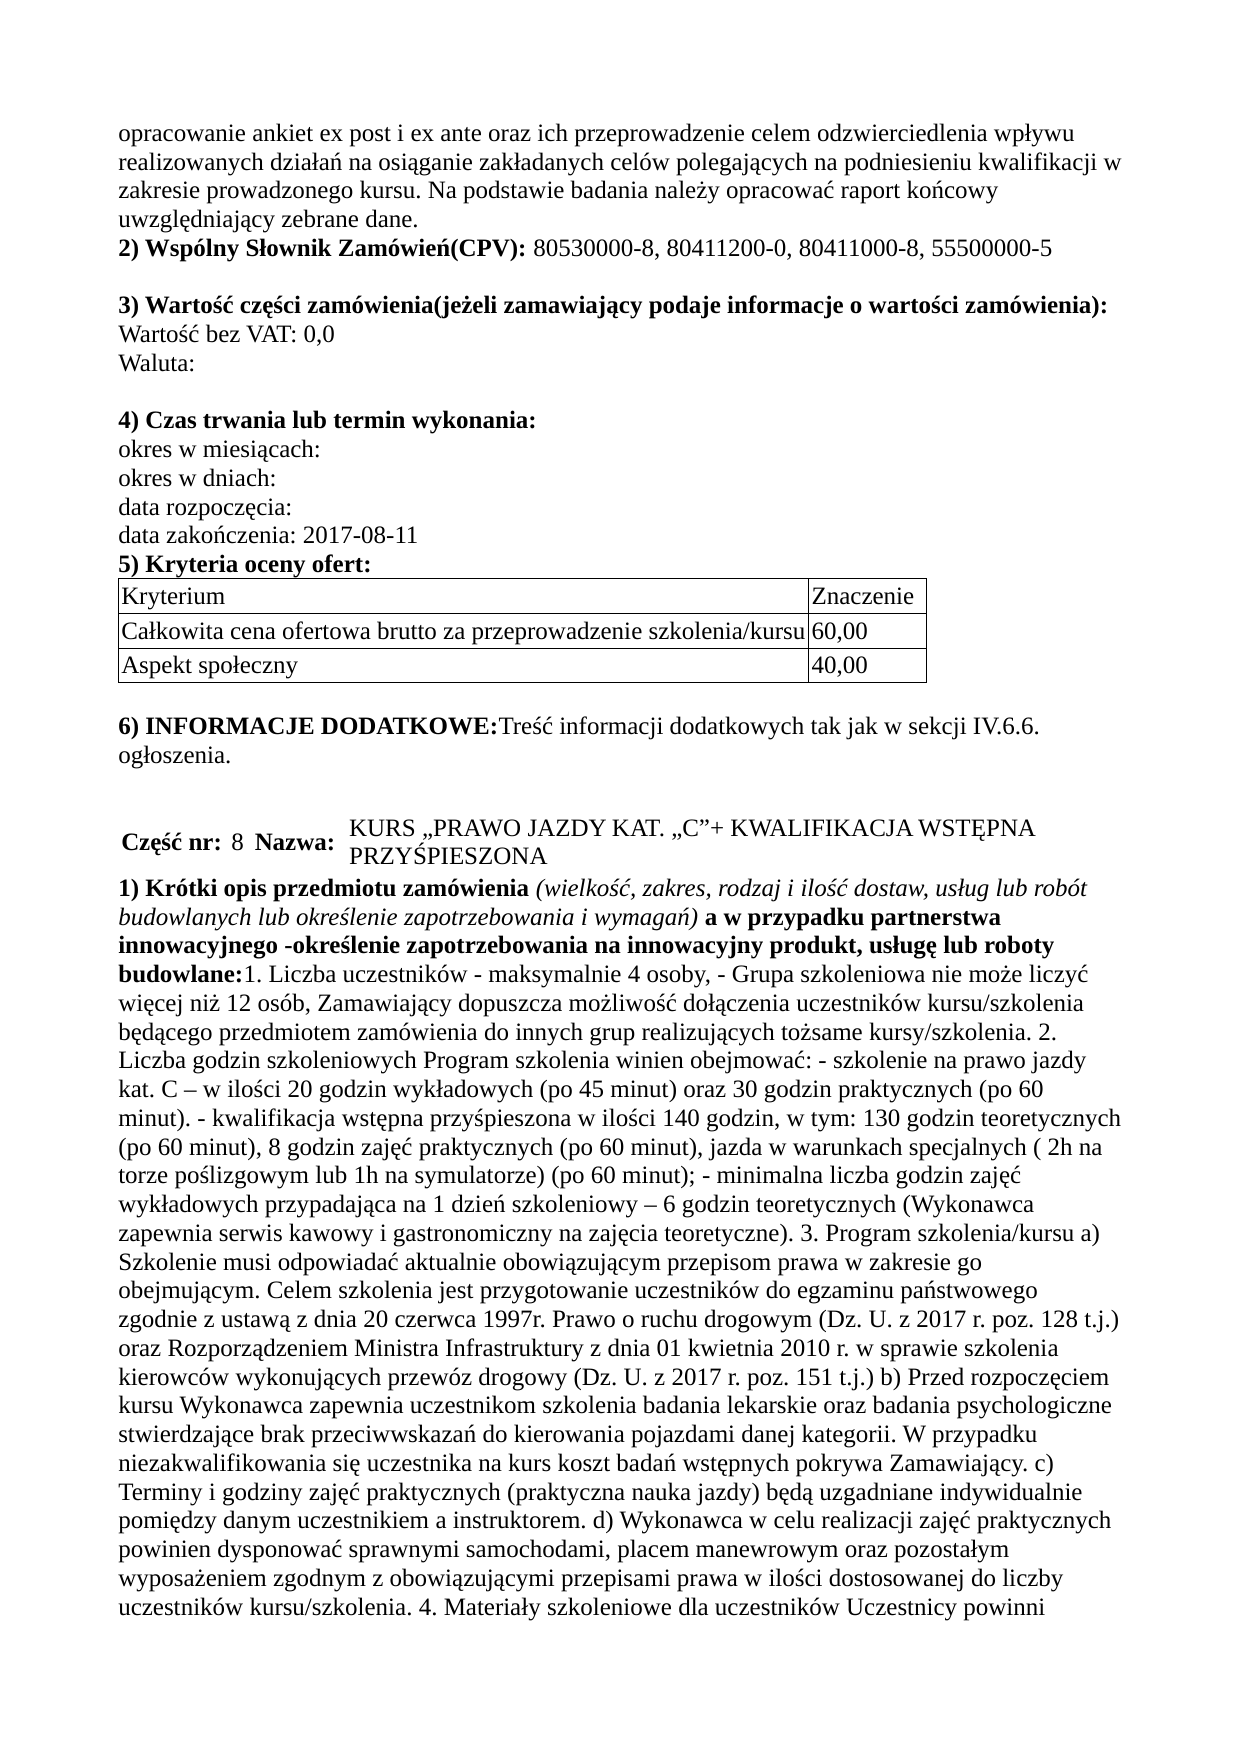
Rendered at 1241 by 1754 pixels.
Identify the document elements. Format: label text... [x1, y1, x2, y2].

text 1) Krótki opis przedmiotu zamówienia (wielkość, zakres, rodzaj i ilość dostaw, usług lub robót budowlanych lub określenie zapotrzebowania i wymagań) a w przypadku partnerstwa innowacyjnego -określenie zapotrzebowania na innowacyjny produkt, usługę lub roboty budowlane:1. Liczba uczestników - maksymalnie 4 osoby, - Grupa szkoleniowa nie może liczyć więcej niż 12 osób, Zamawiający dopuszcza możliwość dołączenia uczestników kursu/szkolenia będącego przedmiotem zamówienia do innych grup realizujących tożsame kursy/szkolenia. 2. Liczba godzin szkoleniowych Program szkolenia winien obejmować: - szkolenie na prawo jazdy kat. C – w ilości 20 godzin wykładowych (po 45 minut) oraz 30 godzin praktycznych (po 60 minut). - kwalifikacja wstępna przyśpieszona w ilości 140 godzin, w tym: 130 godzin teoretycznych (po 60 minut), 8 godzin zajęć praktycznych (po 60 minut), jazda w warunkach specjalnych ( 2h na torze poślizgowym lub 1h na symulatorze) (po 60 minut); - minimalna liczba godzin zajęć wykładowych przypadająca na 1 dzień szkoleniowy – 6 godzin teoretycznych (Wykonawca zapewnia serwis kawowy i gastronomiczny na zajęcia teoretyczne). 3. Program szkolenia/kursu a) Szkolenie musi odpowiadać aktualnie obowiązującym przepisom prawa w zakresie go obejmującym. Celem szkolenia jest przygotowanie uczestników do egzaminu państwowego zgodnie z ustawą z dnia 20 czerwca 1997r. Prawo o ruchu drogowym (Dz. U. z 2017 r. poz. 128 t.j.) oraz Rozporządzeniem Ministra Infrastruktury z dnia 01 kwietnia 2010 r. w sprawie szkolenia kierowców wykonujących przewóz drogowy (Dz. U. z 2017 r. poz. 151 t.j.) b) Przed rozpoczęciem kursu Wykonawca zapewnia uczestnikom szkolenia badania lekarskie oraz badania psychologiczne stwierdzające brak przeciwwskazań do kierowania pojazdami danej kategorii. W przypadku niezakwalifikowania się uczestnika na kurs koszt badań wstępnych pokrywa Zamawiający. c) Terminy i godziny zajęć praktycznych (praktyczna nauka jazdy) będą uzgadniane indywidualnie pomiędzy danym uczestnikiem a instruktorem. d) Wykonawca w celu realizacji zajęć praktycznych powinien dysponować sprawnymi samochodami, placem manewrowym oraz pozostałym wyposażeniem zgodnym z obowiązującymi przepisami prawa w ilości dostosowanej do liczby uczestników kursu/szkolenia. 4. Materiały szkoleniowe dla uczestników Uczestnicy powinni [118, 873, 1122, 1621]
table_header Nazwa: [252, 810, 346, 873]
table_header Znaczenie [809, 579, 926, 613]
table_header 8 [228, 810, 252, 873]
table_header KURS „PRAWO JAZDY KAT. „C”+ KWALIFIKACJA WSTĘPNA PRZYŚPIESZONA [346, 810, 1122, 873]
table_header Kryterium [119, 579, 808, 613]
text 6) INFORMACJE DODATKOWE:Treść informacji dodatkowych tak jak w sekcji IV.6.6. ogłoszenia. [118, 682, 1122, 797]
table_cell Aspekt społeczny [119, 649, 808, 682]
table_header Część nr: [118, 810, 228, 873]
text opracowanie ankiet ex post i ex ante oraz ich przeprowadzenie celem odzwierciedlenia wpływu realizowanych działań na osiąganie zakładanych celów polegających na podniesieniu kwalifikacji w zakresie prowadzonego kursu. Na podstawie badania należy opracować raport końcowy uwzględniający zebrane dane. 2) Wspólny Słownik Zamówień(CPV): 80530000-8, 80411200-0, 80411000-8, 55500000-5 3) Wartość części zamówienia(jeżeli zamawiający podaje informacje o wartości zamówienia): Wartość bez VAT: 0,0 Waluta: 4) Czas trwania lub termin wykonania: okres w miesiącach: okres w dniach: data rozpoczęcia: data zakończenia: 2017-08-11 5) Kryteria oceny ofert: [118, 118, 1122, 578]
table_cell Całkowita cena ofertowa brutto za przeprowadzenie szkolenia/kursu [119, 614, 808, 647]
table_cell 60,00 [809, 614, 926, 647]
table_cell 40,00 [809, 649, 926, 682]
